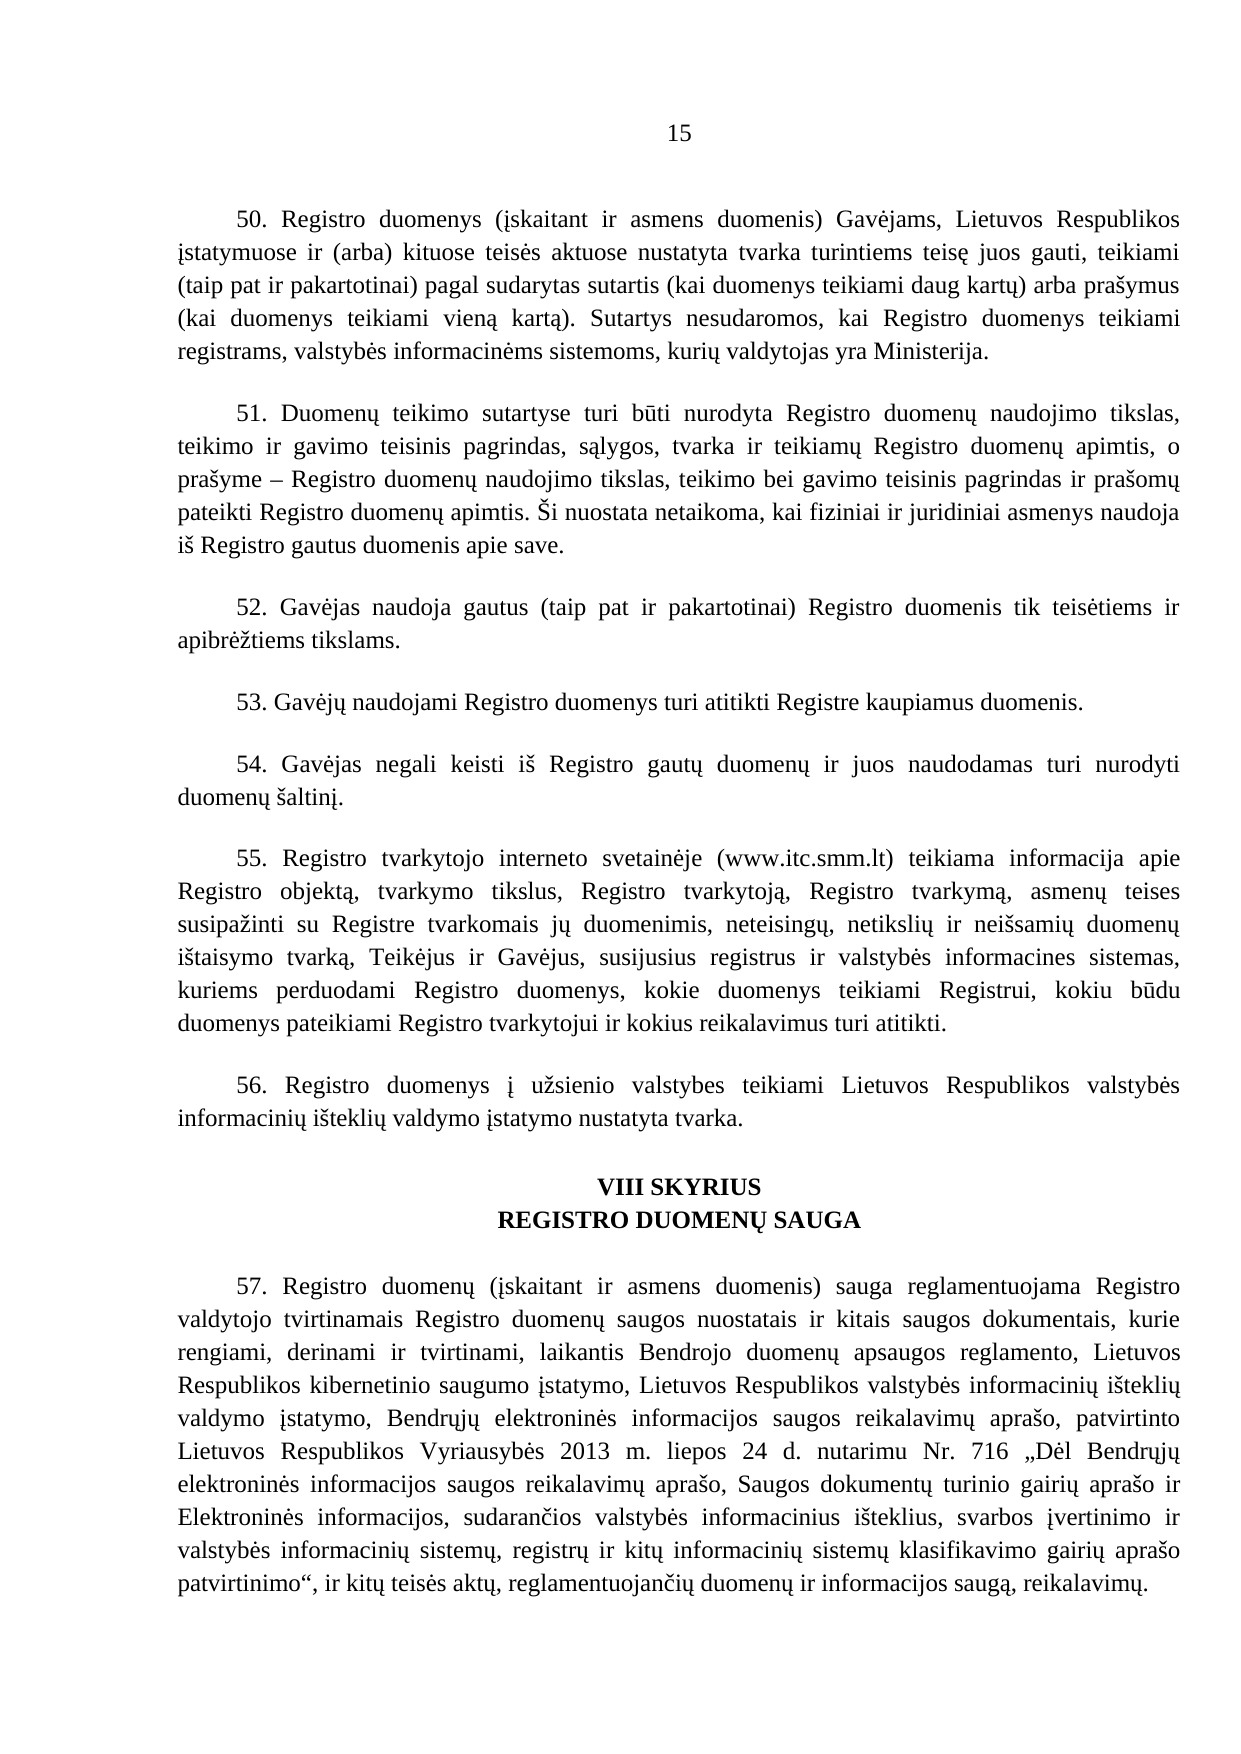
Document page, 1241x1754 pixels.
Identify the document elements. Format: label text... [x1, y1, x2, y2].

text 56. Registro duomenys į užsienio valstybes teikiami Lietuvos Respublikos valstybės informacinių išteklių valdymo įstatymo nustatyta tvarka. [177, 1070, 1181, 1132]
text 51. Duomenų teikimo sutartyse turi būti nurodyta Registro duomenų naudojimo tikslas, teikimo ir gavimo teisinis pagrindas, sąlygos, tvarka ir teikiamų Registro duomenų apimtis, o prašyme – Registro duomenų naudojimo tikslas, teikimo bei gavimo teisinis pagrindas ir prašomų pateikti Registro duomenų apimtis. Ši nuostata netaikoma, kai fiziniai ir juridiniai asmenys naudoja iš Registro gautus duomenis apie save. [177, 398, 1181, 559]
text VIII SKYRIUS [177, 1172, 1181, 1201]
text 53. Gavėjų naudojami Registro duomenys turi atitikti Registre kaupiamus duomenis. [177, 687, 1181, 716]
text 52. Gavėjas naudoja gautus (taip pat ir pakartotinai) Registro duomenis tik teisėtiems ir apibrėžtiems tikslams. [177, 592, 1181, 654]
text 54. Gavėjas negali keisti iš Registro gautų duomenų ir juos naudodamas turi nurodyti duomenų šaltinį. [177, 749, 1181, 810]
text REGISTRO DUOMENŲ SAUGA [177, 1205, 1181, 1233]
text 50. Registro duomenys (įskaitant ir asmens duomenis) Gavėjams, Lietuvos Respublikos įstatymuose ir (arba) kituose teisės aktuose nustatyta tvarka turintiems teisę juos gauti, teikiami (taip pat ir pakartotinai) pagal sudarytas sutartis (kai duomenys teikiami daug kartų) arba prašymus (kai duomenys teikiami vieną kartą). Sutartys nesudaromos, kai Registro duomenys teikiami registrams, valstybės informacinėms sistemoms, kurių valdytojas yra Ministerija. [177, 204, 1181, 365]
text 57. Registro duomenų (įskaitant ir asmens duomenis) sauga reglamentuojama Registro valdytojo tvirtinamais Registro duomenų saugos nuostatais ir kitais saugos dokumentais, kurie rengiami, derinami ir tvirtinami, laikantis Bendrojo duomenų apsaugos reglamento, Lietuvos Respublikos kibernetinio saugumo įstatymo, Lietuvos Respublikos valstybės informacinių išteklių valdymo įstatymo, Bendrųjų elektroninės informacijos saugos reikalavimų aprašo, patvirtinto Lietuvos Respublikos Vyriausybės 2013 m. liepos 24 d. nutarimu Nr. 716 „Dėl Bendrųjų elektroninės informacijos saugos reikalavimų aprašo, Saugos dokumentų turinio gairių aprašo ir Elektroninės informacijos, sudarančios valstybės informacinius išteklius, svarbos įvertinimo ir valstybės informacinių sistemų, registrų ir kitų informacinių sistemų klasifikavimo gairių aprašo patvirtinimo“, ir kitų teisės aktų, reglamentuojančių duomenų ir informacijos saugą, reikalavimų. [177, 1271, 1181, 1597]
text 55. Registro tvarkytojo interneto svetainėje (www.itc.smm.lt) teikiama informacija apie Registro objektą, tvarkymo tikslus, Registro tvarkytoją, Registro tvarkymą, asmenų teises susipažinti su Registre tvarkomais jų duomenimis, neteisingų, netikslių ir neišsamių duomenų ištaisymo tvarką, Teikėjus ir Gavėjus, susijusius registrus ir valstybės informacines sistemas, kuriems perduodami Registro duomenys, kokie duomenys teikiami Registrui, kokiu būdu duomenys pateikiami Registro tvarkytojui ir kokius reikalavimus turi atitikti. [177, 843, 1181, 1037]
